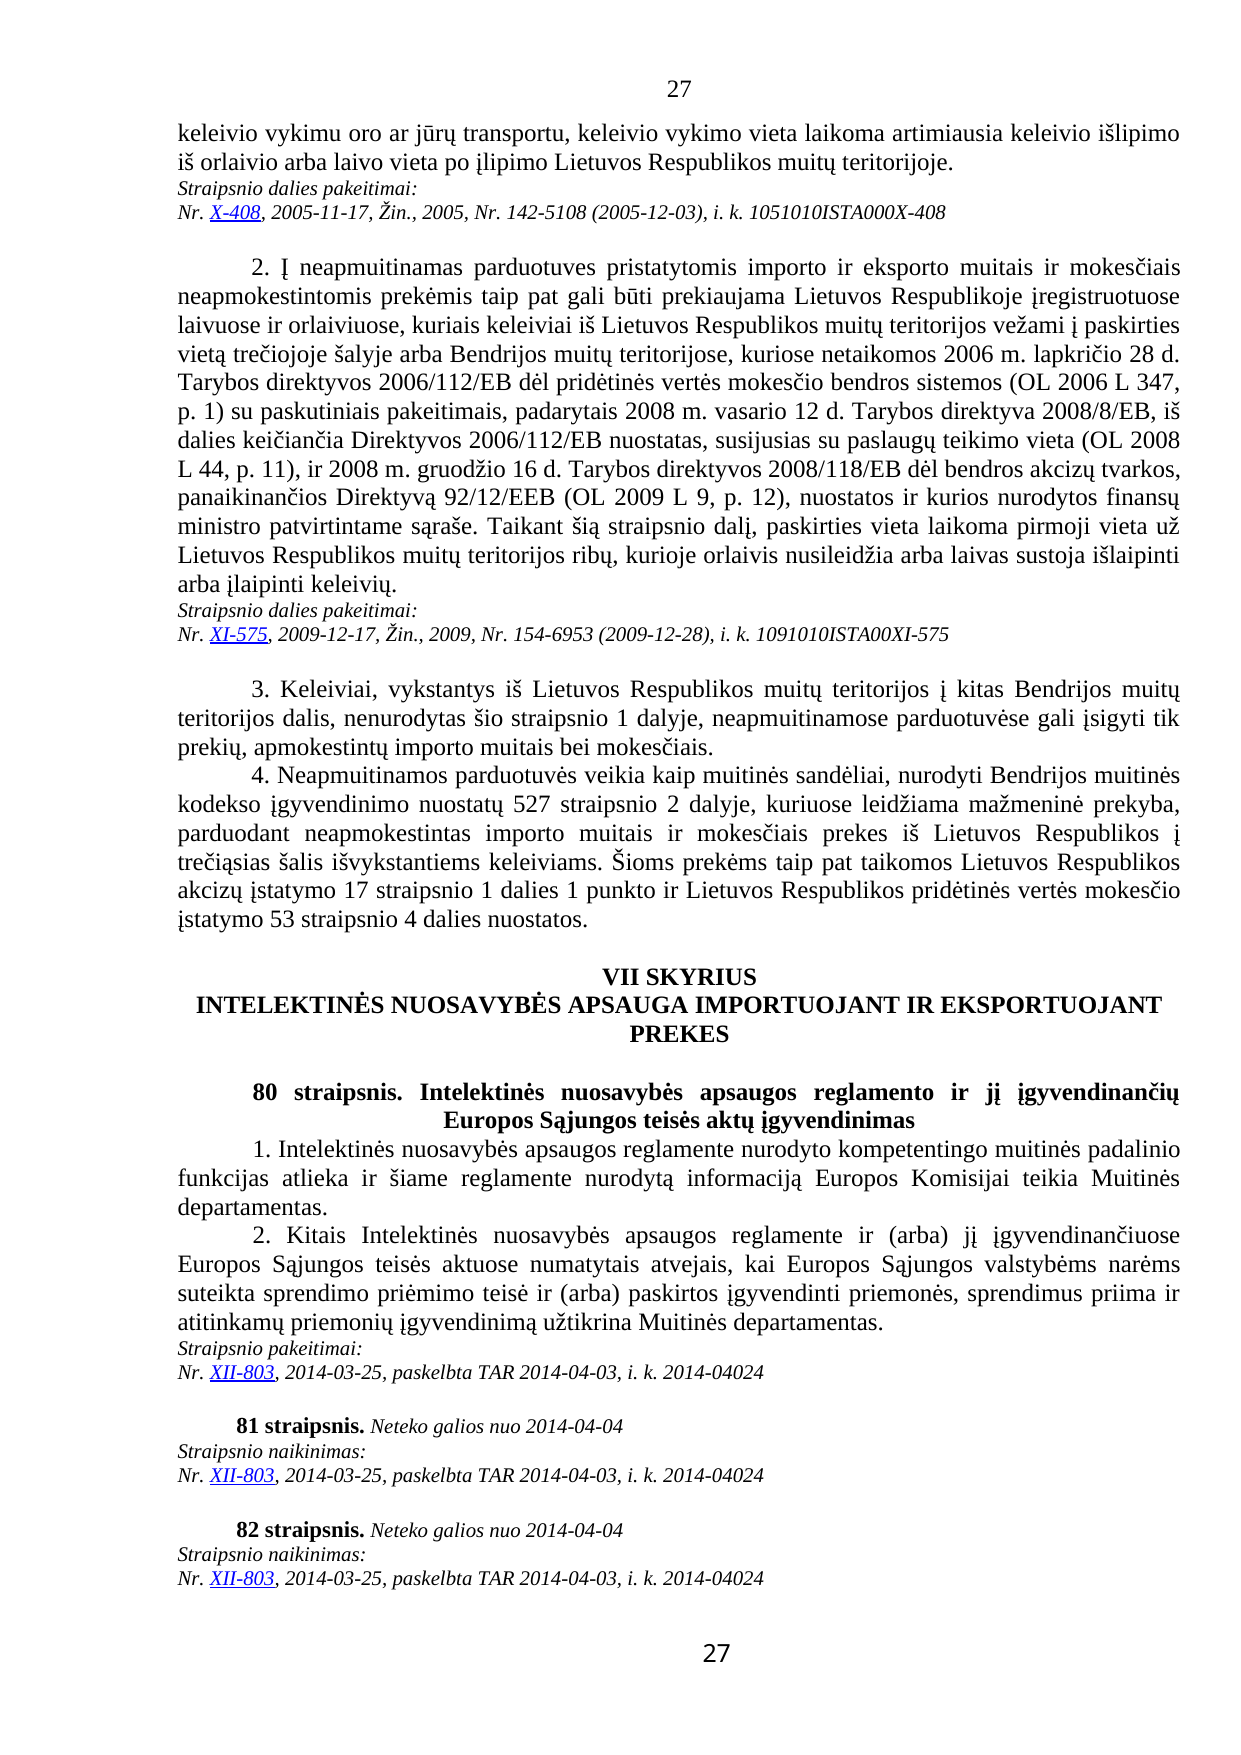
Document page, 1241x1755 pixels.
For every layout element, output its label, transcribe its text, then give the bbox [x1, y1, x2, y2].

text Straipsnio pakeitimai: [177, 1336, 1181, 1360]
text 2. Kitais Intelektinės nuosavybės apsaugos reglamente ir (arba) jį įgyvendinančiuose Europos Sąjungos teisės aktuose numatytais atvejais, kai Europos Sąjungos valstybėms narėms suteikta sprendimo priėmimo teisė ir (arba) paskirtos įgyvendinti priemonės, sprendimus priima ir atitinkamų priemonių įgyvendinimą užtikrina Muitinės departamentas. [177, 1221, 1181, 1336]
text Straipsnio dalies pakeitimai: [177, 176, 1181, 200]
text keleivio vykimu oro ar jūrų transportu, keleivio vykimo vieta laikoma artimiausia keleivio išlipimo iš orlaivio arba laivo vieta po įlipimo Lietuvos Respublikos muitų teritorijoje. [177, 118, 1181, 176]
text 3. Keleiviai, vykstantys iš Lietuvos Respublikos muitų teritorijos į kitas Bendrijos muitų teritorijos dalis, nenurodytas šio straipsnio 1 dalyje, neapmuitinamose parduotuvėse gali įsigyti tik prekių, apmokestintų importo muitais bei mokesčiais. [177, 674, 1181, 761]
text Straipsnio dalies pakeitimai: [177, 597, 1181, 622]
text 1. Intelektinės nuosavybės apsaugos reglamente nurodyto kompetentingo muitinės padalinio funkcijas atlieka ir šiame reglamente nurodytą informaciją Europos Komisijai teikia Muitinės departamentas. [177, 1134, 1181, 1221]
text Nr. XII-803, 2014-03-25, paskelbta TAR 2014-04-03, i. k. 2014-04024 [177, 1360, 1181, 1384]
text Nr. XII-803, 2014-03-25, paskelbta TAR 2014-04-03, i. k. 2014-04024 [177, 1463, 1181, 1487]
text Straipsnio naikinimas: [177, 1542, 1181, 1566]
text 4. Neapmuitinamos parduotuvės veikia kaip muitinės sandėliai, nurodyti Bendrijos muitinės kodekso įgyvendinimo nuostatų 527 straipsnio 2 dalyje, kuriuose leidžiama mažmeninė prekyba, parduodant neapmokestintas importo muitais ir mokesčiais prekes iš Lietuvos Respublikos į trečiąsias šalis išvykstantiems keleiviams. Šioms prekėms taip pat taikomos Lietuvos Respublikos akcizų įstatymo 17 straipsnio 1 dalies 1 punkto ir Lietuvos Respublikos pridėtinės vertės mokesčio įstatymo 53 straipsnio 4 dalies nuostatos. [177, 761, 1181, 933]
text Nr. XI-575, 2009-12-17, Žin., 2009, Nr. 154-6953 (2009-12-28), i. k. 1091010ISTA00XI-575 [177, 622, 1181, 646]
text VII SKYRIUS [177, 962, 1181, 991]
text 80 straipsnis. Intelektinės nuosavybės apsaugos reglamento ir jį įgyvendinančių Europos Sąjungos teisės aktų įgyvendinimas [252, 1077, 1181, 1134]
text 81 straipsnis. Neteko galios nuo 2014-04-04 [177, 1412, 1181, 1439]
text Nr. XII-803, 2014-03-25, paskelbta TAR 2014-04-03, i. k. 2014-04024 [177, 1566, 1181, 1590]
text 82 straipsnis. Neteko galios nuo 2014-04-04 [177, 1516, 1181, 1542]
text Straipsnio naikinimas: [177, 1439, 1181, 1463]
text INTELEKTINĖS NUOSAVYBĖS APSAUGA IMPORTUOJANT IR EKSPORTUOJANT PREKES [177, 991, 1181, 1048]
text 2. Į neapmuitinamas parduotuves pristatytomis importo ir eksporto muitais ir mokesčiais neapmokestintomis prekėmis taip pat gali būti prekiaujama Lietuvos Respublikoje įregistruotuose laivuose ir orlaiviuose, kuriais keleiviai iš Lietuvos Respublikos muitų teritorijos vežami į paskirties vietą trečiojoje šalyje arba Bendrijos muitų teritorijose, kuriose netaikomos 2006 m. lapkričio 28 d. Tarybos direktyvos 2006/112/EB dėl pridėtinės vertės mokesčio bendros sistemos (OL 2006 L 347, p. 1) su paskutiniais pakeitimais, padarytais 2008 m. vasario 12 d. Tarybos direktyva 2008/8/EB, iš dalies keičiančia Direktyvos 2006/112/EB nuostatas, susijusias su paslaugų teikimo vieta (OL 2008 L 44, p. 11), ir 2008 m. gruodžio 16 d. Tarybos direktyvos 2008/118/EB dėl bendros akcizų tvarkos, panaikinančios Direktyvą 92/12/EEB (OL 2009 L 9, p. 12), nuostatos ir kurios nurodytos finansų ministro patvirtintame sąraše. Taikant šią straipsnio dalį, paskirties vieta laikoma pirmoji vieta už Lietuvos Respublikos muitų teritorijos ribų, kurioje orlaivis nusileidžia arba laivas sustoja išlaipinti arba įlaipinti keleivių. [177, 252, 1181, 597]
text Nr. X-408, 2005-11-17, Žin., 2005, Nr. 142-5108 (2005-12-03), i. k. 1051010ISTA000X-408 [177, 200, 1181, 224]
